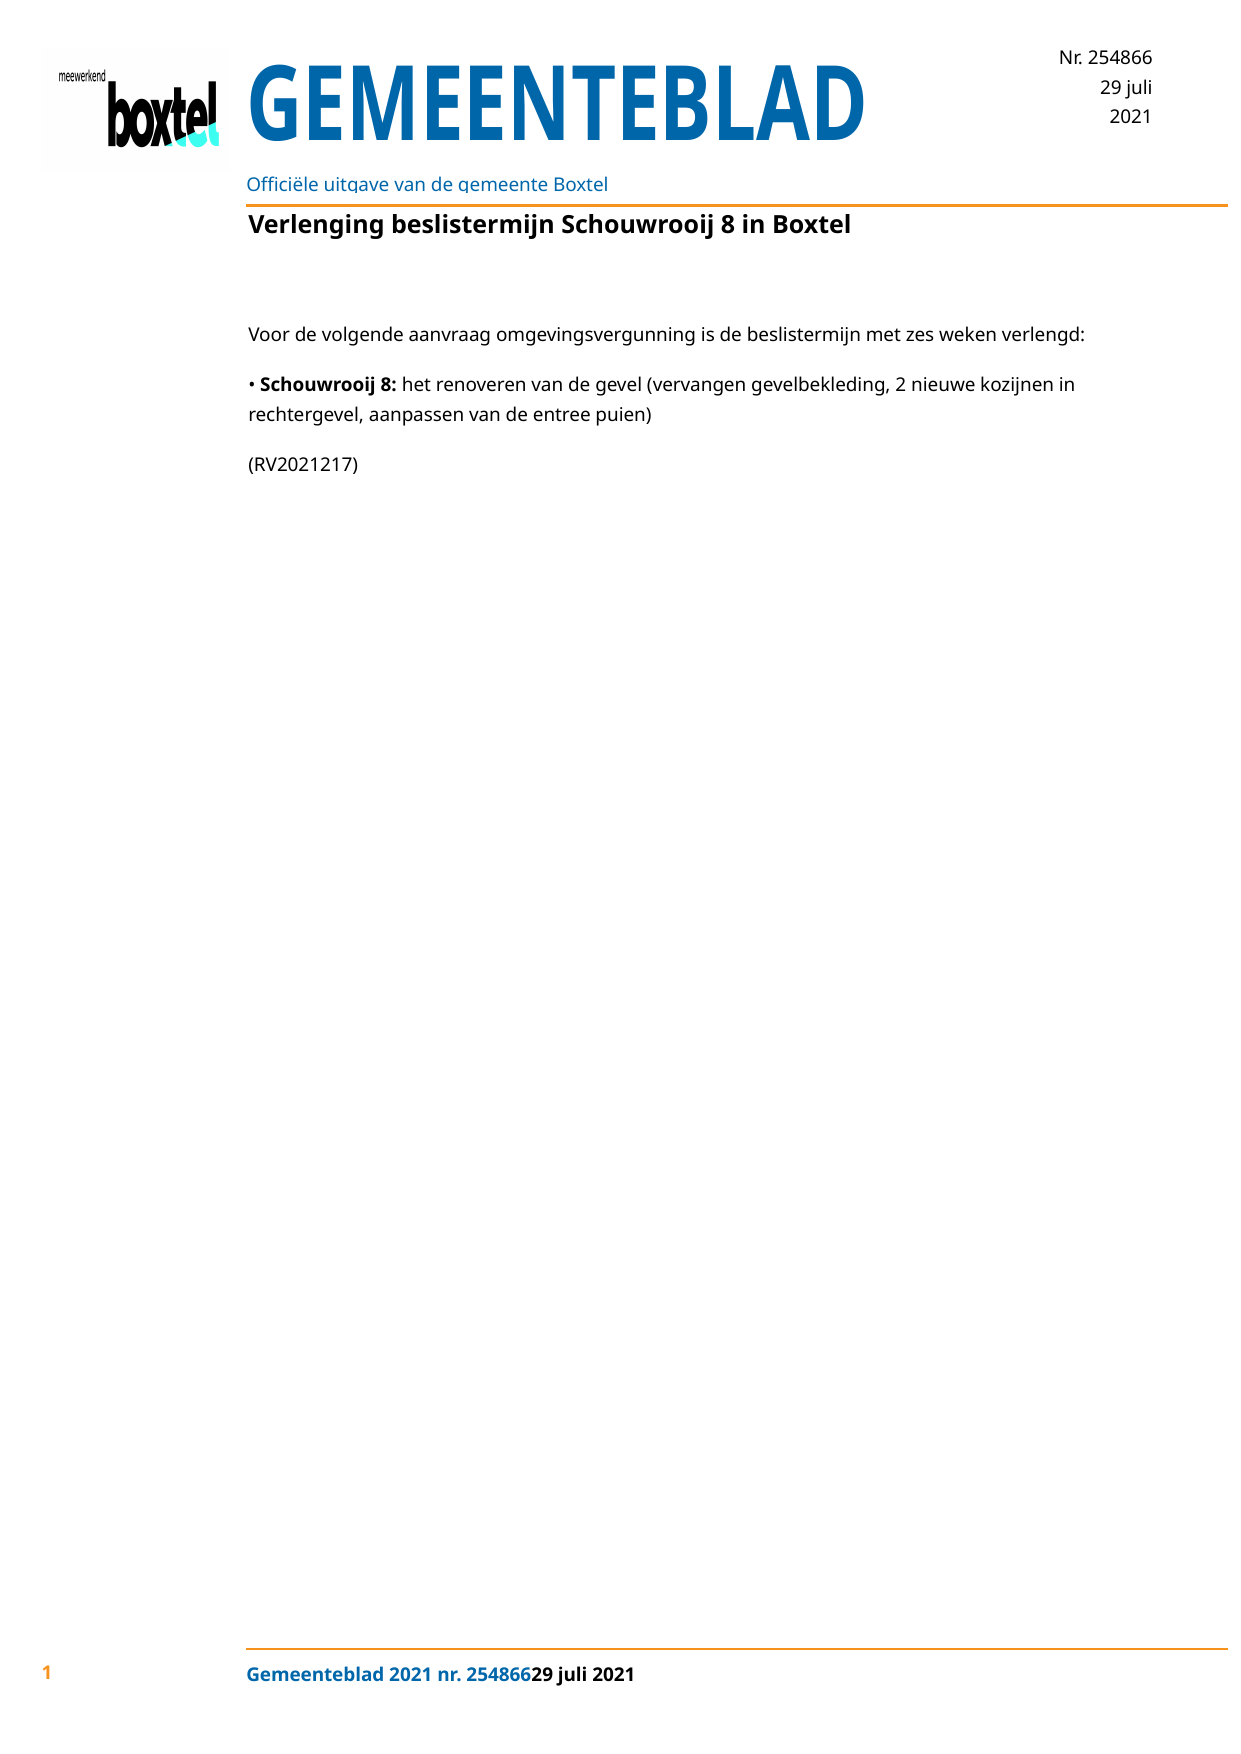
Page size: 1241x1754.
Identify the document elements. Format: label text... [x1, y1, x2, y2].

text • Schouwrooij 8: het renoveren van de gevel (vervangen gevelbekleding, 2 nieuwe kozijnen in rechtergevel, aanpassen van de entree puien) [248, 371, 1152, 426]
picture [41, 47, 231, 172]
text Verlenging beslistermijn Schouwrooij 8 in Boxtel [248, 207, 1152, 241]
text (RV2021217) [248, 451, 1152, 477]
text Voor de volgende aanvraag omgevingsvergunning is de beslistermijn met zes weken verlengd: [248, 321, 1152, 346]
